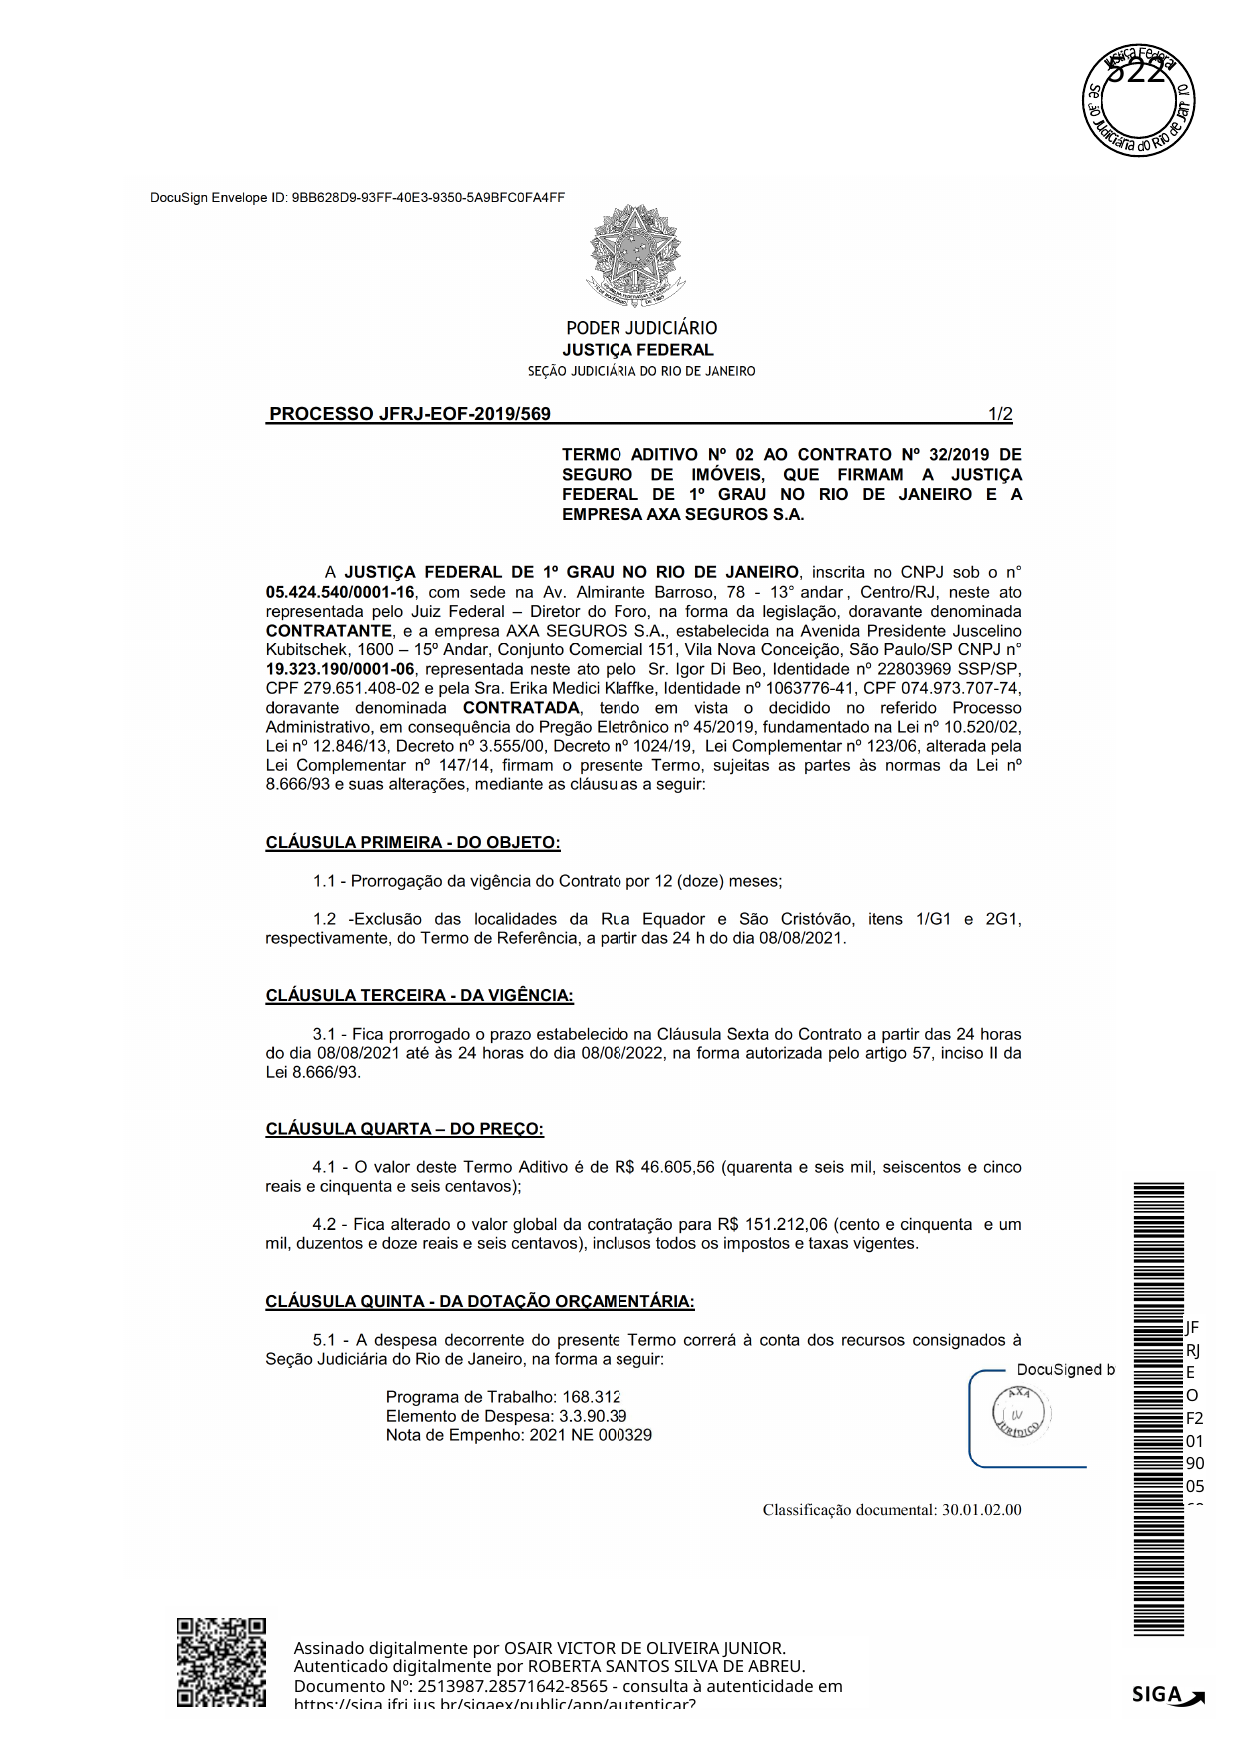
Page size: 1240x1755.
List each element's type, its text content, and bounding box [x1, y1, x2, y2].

text e [1179, 97, 1193, 105]
text JFRJEOF201900569V03 [1186, 1316, 1206, 1504]
text ç [1087, 98, 1101, 106]
